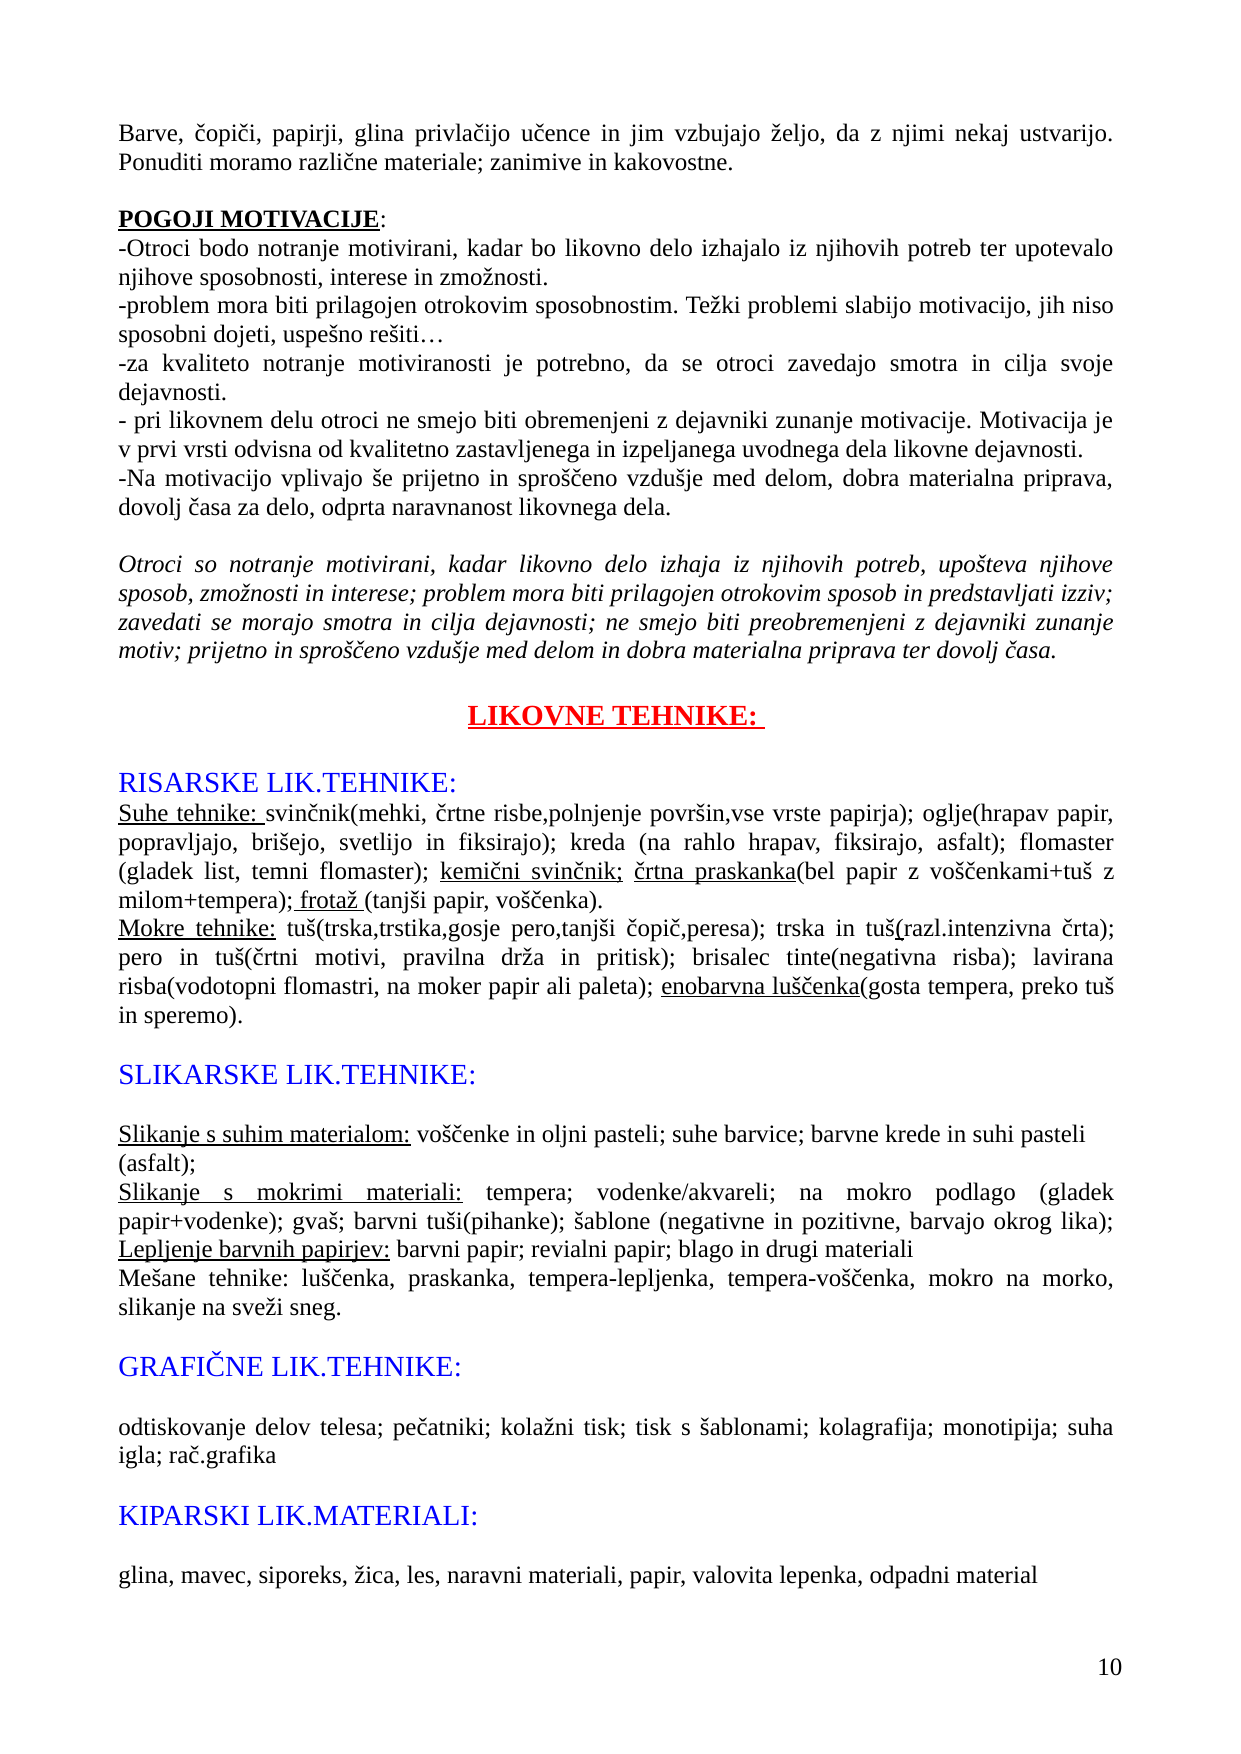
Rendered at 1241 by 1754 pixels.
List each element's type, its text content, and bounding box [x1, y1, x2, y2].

text SLIKARSKE LIK.TEHNIKE: [118, 1057, 1114, 1091]
text Suhe tehnike: svinčnik(mehki, črtne risbe,polnjenje površin,vse vrste papirja); oglje(hrapav papir, popravljajo, brišejo, svetlijo in fiksirajo); kreda (na rahlo hrapav, fiksirajo, asfalt); flomaster (gladek list, temni flomaster); kemični svinčnik; črtna praskanka(bel papir z voščenkami+tuš z milom+tempera); frotaž (tanjši papir, voščenka). [118, 798, 1114, 913]
text (asfalt); [118, 1148, 1114, 1177]
text POGOJI MOTIVACIJE: [118, 204, 1114, 233]
text Otroci so notranje motivirani, kadar likovno delo izhaja iz njihovih potreb, upošteva njihove sposob, zmožnosti in interese; problem mora biti prilagojen otrokovim sposob in predstavljati izziv; zavedati se morajo smotra in cilja dejavnosti; ne smejo biti preobremenjeni z dejavniki zunanje motiv; prijetno in sproščeno vzdušje med delom in dobra materialna priprava ter dovolj časa. [118, 549, 1114, 664]
text KIPARSKI LIK.MATERIALI: [118, 1498, 1114, 1532]
text RISARSKE LIK.TEHNIKE: [118, 765, 1114, 798]
text -Otroci bodo notranje motivirani, kadar bo likovno delo izhajalo iz njihovih potreb ter upotevalo njihove sposobnosti, interese in zmožnosti. [118, 233, 1114, 291]
text -Na motivacijo vplivajo še prijetno in sproščeno vzdušje med delom, dobra materialna priprava, dovolj časa za delo, odprta naravnanost likovnega dela. [118, 463, 1114, 521]
text GRAFIČNE LIK.TEHNIKE: [118, 1349, 1114, 1383]
text Barve, čopiči, papirji, glina privlačijo učence in jim vzbujajo željo, da z njimi nekaj ustvarijo. Ponuditi moramo različne materiale; zanimive in kakovostne. [118, 118, 1114, 176]
text Mešane tehnike: luščenka, praskanka, tempera-lepljenka, tempera-voščenka, mokro na morko, slikanje na sveži sneg. [118, 1263, 1114, 1321]
text LIKOVNE TEHNIKE: [118, 698, 1114, 731]
text Slikanje s suhim materialom: voščenke in oljni pasteli; suhe barvice; barvne krede in suhi pasteli [118, 1119, 1114, 1148]
text -za kvaliteto notranje motiviranosti je potrebno, da se otroci zavedajo smotra in cilja svoje dejavnosti. [118, 348, 1114, 406]
text odtiskovanje delov telesa; pečatniki; kolažni tisk; tisk s šablonami; kolagrafija; monotipija; suha igla; rač.grafika [118, 1412, 1114, 1469]
text -problem mora biti prilagojen otrokovim sposobnostim. Težki problemi slabijo motivacijo, jih niso sposobni dojeti, uspešno rešiti… [118, 291, 1114, 348]
text Mokre tehnike: tuš(trska,trstika,gosje pero,tanjši čopič,peresa); trska in tuš(razl.intenzivna črta); pero in tuš(črtni motivi, pravilna drža in pritisk); brisalec tinte(negativna risba); lavirana risba(vodotopni flomastri, na moker papir ali paleta); enobarvna luščenka(gosta tempera, preko tuš in speremo). [118, 913, 1114, 1028]
text Slikanje s mokrimi materiali: tempera; vodenke/akvareli; na mokro podlago (gladek papir+vodenke); gvaš; barvni tuši(pihanke); šablone (negativne in pozitivne, barvajo okrog lika); Lepljenje barvnih papirjev: barvni papir; revialni papir; blago in drugi materiali [118, 1177, 1114, 1263]
text - pri likovnem delu otroci ne smejo biti obremenjeni z dejavniki zunanje motivacije. Motivacija je v prvi vrsti odvisna od kvalitetno zastavljenega in izpeljanega uvodnega dela likovne dejavnosti. [118, 406, 1114, 463]
text glina, mavec, siporeks, žica, les, naravni materiali, papir, valovita lepenka, odpadni material [118, 1560, 1114, 1589]
